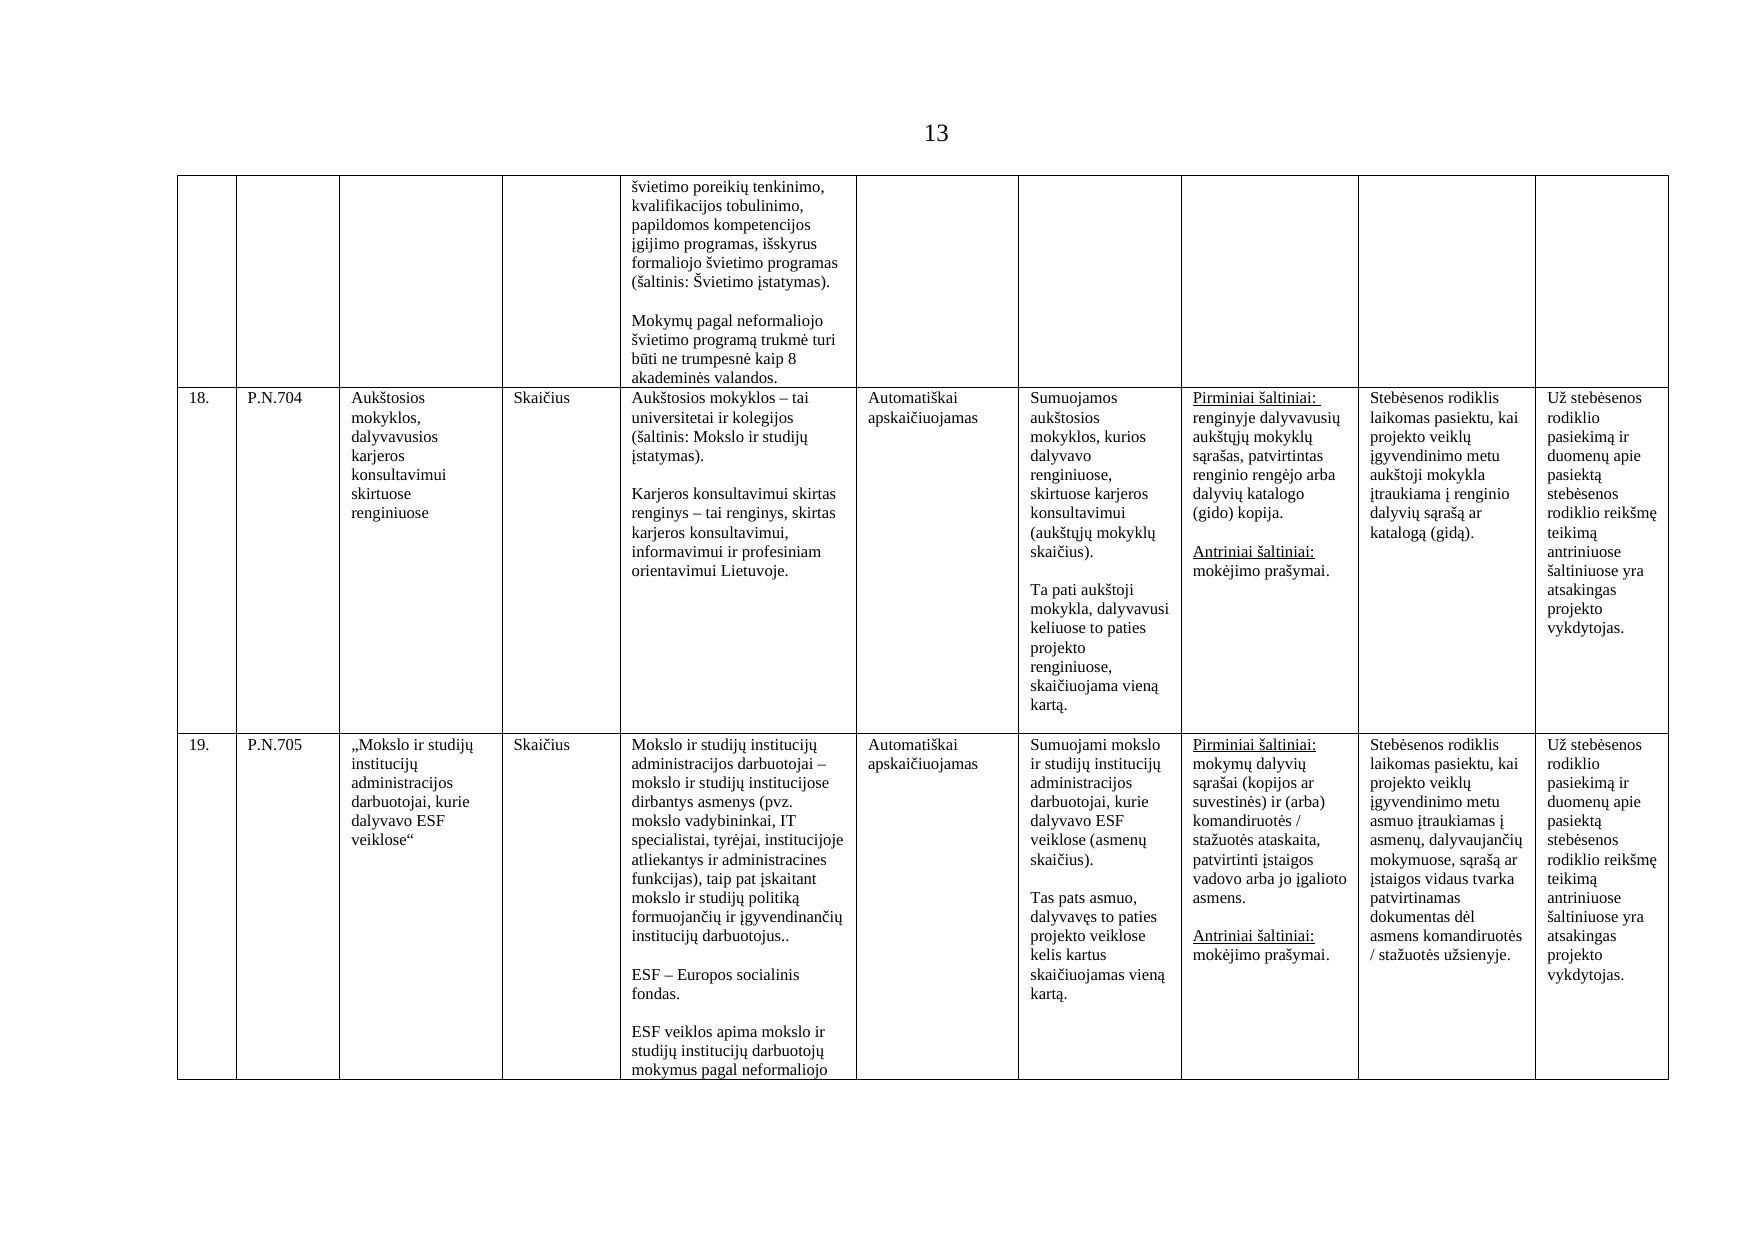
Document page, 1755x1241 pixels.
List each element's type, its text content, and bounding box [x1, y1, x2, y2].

table_cell Stebėsenos rodiklis laikomas pasiektu, kai projekto veiklų įgyvendinimo metu asmuo įtraukiamas į asmenų, dalyvaujančių mokymuose, sąrašą ar įstaigos vidaus tvarka patvirtinamas dokumentas dėl asmens komandiruotės / stažuotės užsienyje. [1359, 734, 1535, 1079]
table_cell Už stebėsenos rodiklio pasiekimą ir duomenų apie pasiektą stebėsenos rodiklio reikšmę teikimą antriniuose šaltiniuose yra atsakingas projekto vykdytojas. [1536, 388, 1668, 733]
table_cell Pirminiai šaltiniai: mokymų dalyvių sąrašai (kopijos ar suvestinės) ir (arba) komandiruotės / stažuotės ataskaita, patvirtinti įstaigos vadovo arba jo įgalioto asmens. Antriniai šaltiniai: mokėjimo prašymai. [1182, 734, 1358, 1079]
table_cell P.N.704 [237, 388, 339, 733]
table_cell Sumuojamos aukštosios mokyklos, kurios dalyvavo renginiuose, skirtuose karjeros konsultavimui (aukštųjų mokyklų skaičius). Ta pati aukštoji mokykla, dalyvavusi keliuose to paties projekto renginiuose, skaičiuojama vieną kartą. [1019, 388, 1181, 733]
table_cell Automatiškai apskaičiuojamas [857, 734, 1018, 1079]
table_cell Pirminiai šaltiniai: renginyje dalyvavusių aukštųjų mokyklų sąrašas, patvirtintas renginio rengėjo arba dalyvių katalogo (gido) kopija. Antriniai šaltiniai: mokėjimo prašymai. [1182, 388, 1358, 733]
table_cell [1182, 176, 1358, 387]
table_cell Mokslo ir studijų institucijų administracijos darbuotojai – mokslo ir studijų institucijose dirbantys asmenys (pvz. mokslo vadybininkai, IT specialistai, tyrėjai, institucijoje atliekantys ir administracines funkcijas), taip pat įskaitant mokslo ir studijų politiką formuojančių ir įgyvendinančių institucijų darbuotojus.. ESF – Europos socialinis fondas. ESF veiklos apima mokslo ir studijų institucijų darbuotojų mokymus pagal neformaliojo [621, 734, 856, 1079]
table_cell [857, 176, 1018, 387]
table_cell Aukštosios mokyklos – tai universitetai ir kolegijos (šaltinis: Mokslo ir studijų įstatymas). Karjeros konsultavimui skirtas renginys – tai renginys, skirtas karjeros konsultavimui, informavimui ir profesiniam orientavimui Lietuvoje. [621, 388, 856, 733]
table_cell 18. [178, 388, 236, 733]
table_cell 19. [178, 734, 236, 1079]
table_cell Už stebėsenos rodiklio pasiekimą ir duomenų apie pasiektą stebėsenos rodiklio reikšmę teikimą antriniuose šaltiniuose yra atsakingas projekto vykdytojas. [1536, 734, 1668, 1079]
table_cell [237, 176, 339, 387]
table_cell Sumuojami mokslo ir studijų institucijų administracijos darbuotojai, kurie dalyvavo ESF veiklose (asmenų skaičius). Tas pats asmuo, dalyvavęs to paties projekto veiklose kelis kartus skaičiuojamas vieną kartą. [1019, 734, 1181, 1079]
table_cell Automatiškai apskaičiuojamas [857, 388, 1018, 733]
table_cell Skaičius [503, 388, 620, 733]
table_cell [503, 176, 620, 387]
table_cell [1359, 176, 1535, 387]
table_cell Aukštosios mokyklos, dalyvavusios karjeros konsultavimui skirtuose renginiuose [340, 388, 502, 733]
table_cell „Mokslo ir studijų institucijų administracijos darbuotojai, kurie dalyvavo ESF veiklose“ [340, 734, 502, 1079]
table_cell [178, 176, 236, 387]
table_cell P.N.705 [237, 734, 339, 1079]
table_cell [340, 176, 502, 387]
table_cell švietimo poreikių tenkinimo, kvalifikacijos tobulinimo, papildomos kompetencijos įgijimo programas, išskyrus formaliojo švietimo programas (šaltinis: Švietimo įstatymas). Mokymų pagal neformaliojo švietimo programą trukmė turi būti ne trumpesnė kaip 8 akademinės valandos. [621, 176, 856, 387]
table_cell [1019, 176, 1181, 387]
table_cell Skaičius [503, 734, 620, 1079]
table_cell [1536, 176, 1668, 387]
table_cell Stebėsenos rodiklis laikomas pasiektu, kai projekto veiklų įgyvendinimo metu aukštoji mokykla įtraukiama į renginio dalyvių sąrašą ar katalogą (gidą). [1359, 388, 1535, 733]
